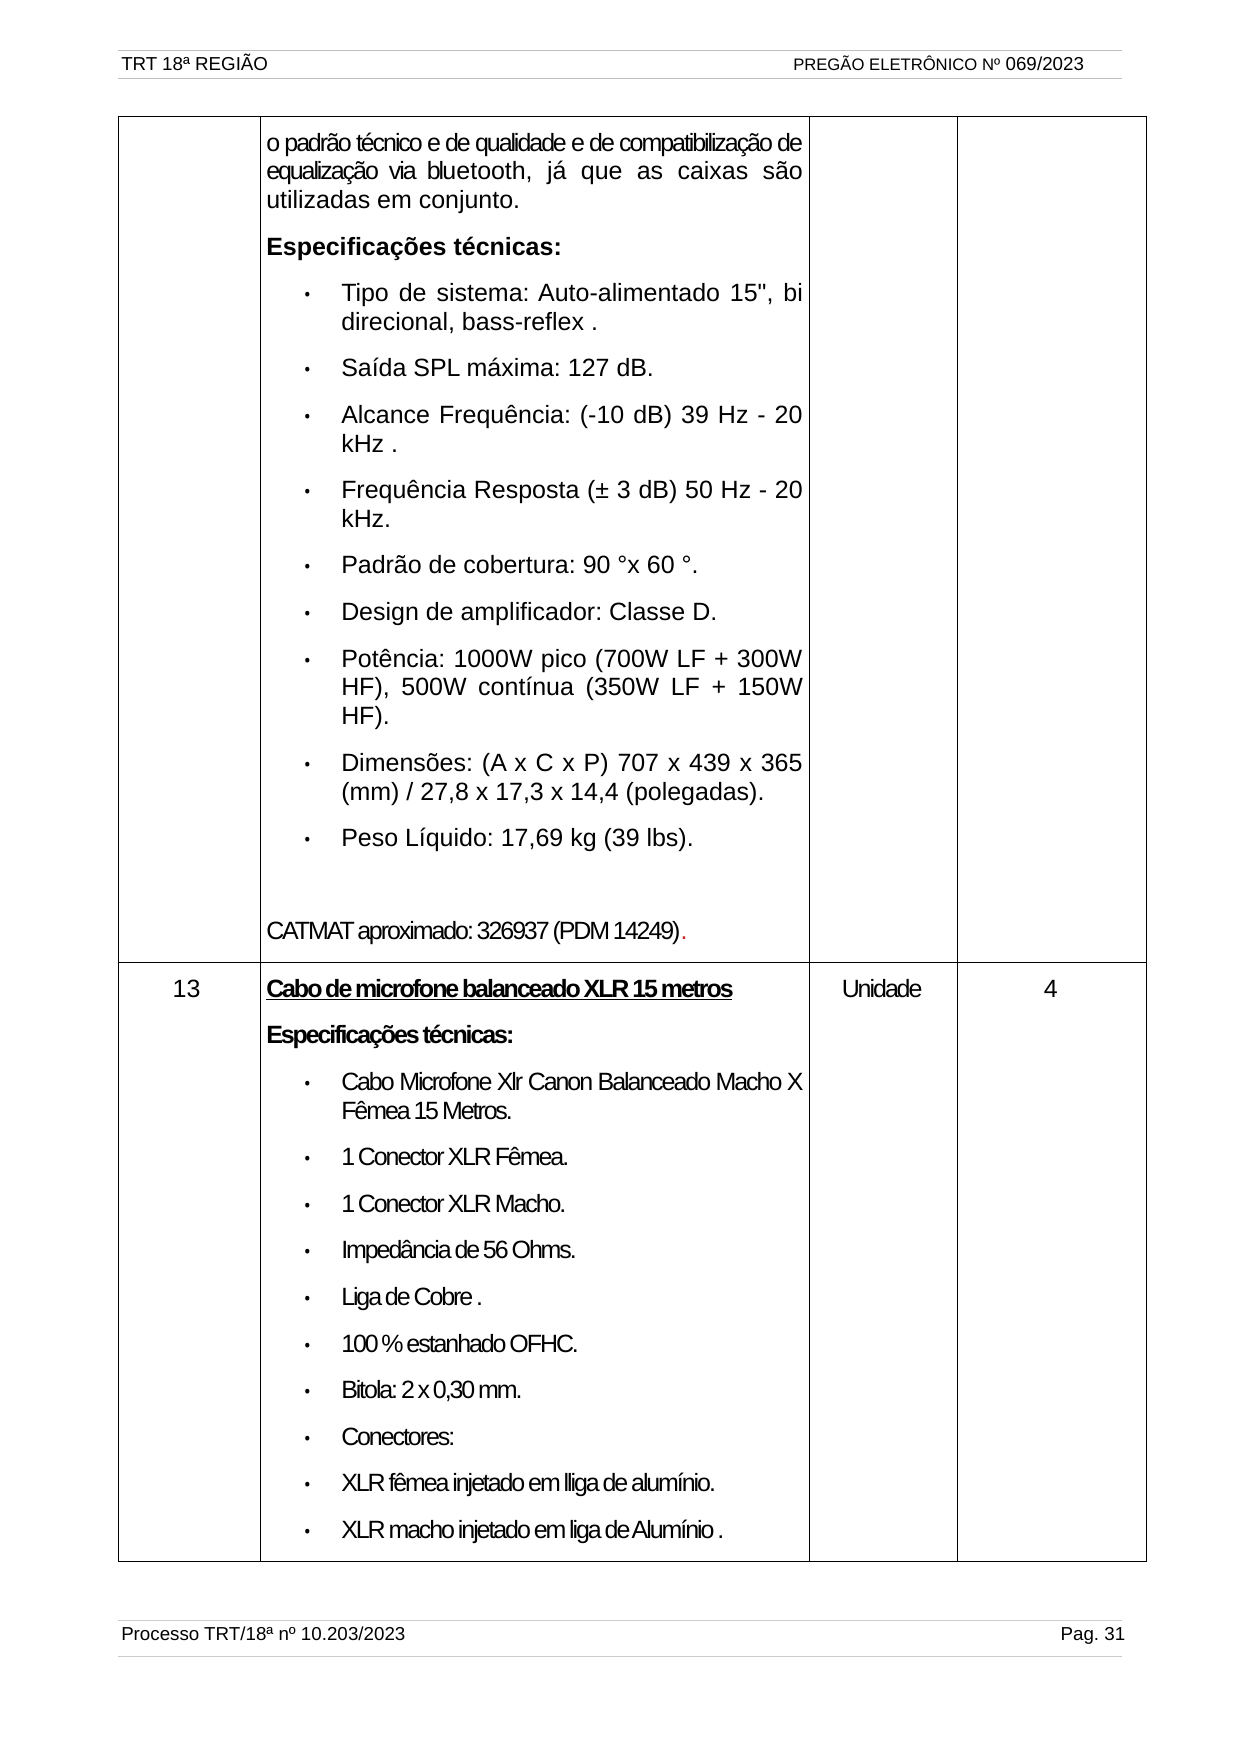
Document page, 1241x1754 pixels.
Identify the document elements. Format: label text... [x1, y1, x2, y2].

table_cell [119, 117, 260, 962]
table_cell 4 [958, 963, 1146, 1561]
table_cell 13 [119, 963, 260, 1561]
table_cell o padrão técnico e de qualidade e de compatibilização de equalização via bluetooth, já que as caixas são utilizadas em conjunto. Especificações técnicas: Tipo de sistema: Auto-alimentado 15", bi direcional, bass-reflex . Saída SPL máxima: 127 dB. Alcance Frequência: (-10 dB) 39 Hz - 20 kHz . Frequência Resposta (± 3 dB) 50 Hz - 20 kHz. Padrão de cobertura: 90 °x 60 °. Design de amplificador: Classe D. Potência: 1000W pico (700W LF + 300W HF), 500W contínua (350W LF + 150W HF). Dimensões: (A x C x P) 707 x 439 x 365 (mm) / 27,8 x 17,3 x 14,4 (polegadas). Peso Líquido: 17,69 kg (39 lbs). CATMAT aproximado: 326937 (PDM 14249). [261, 117, 809, 962]
table_cell [810, 117, 957, 962]
table_cell Unidade [810, 963, 957, 1561]
table_cell [958, 117, 1146, 962]
table_cell Cabo de microfone balanceado XLR 15 metros Especificações técnicas: Cabo Microfone Xlr Canon Balanceado Macho X Fêmea 15 Metros. 1 Conector XLR Fêmea. 1 Conector XLR Macho. Impedância de 56 Ohms. Liga de Cobre . 100 % estanhado OFHC. Bitola: 2 x 0,30 mm. Conectores: XLR fêmea injetado em lliga de alumínio. XLR macho injetado em liga de Alumínio . [261, 963, 809, 1561]
